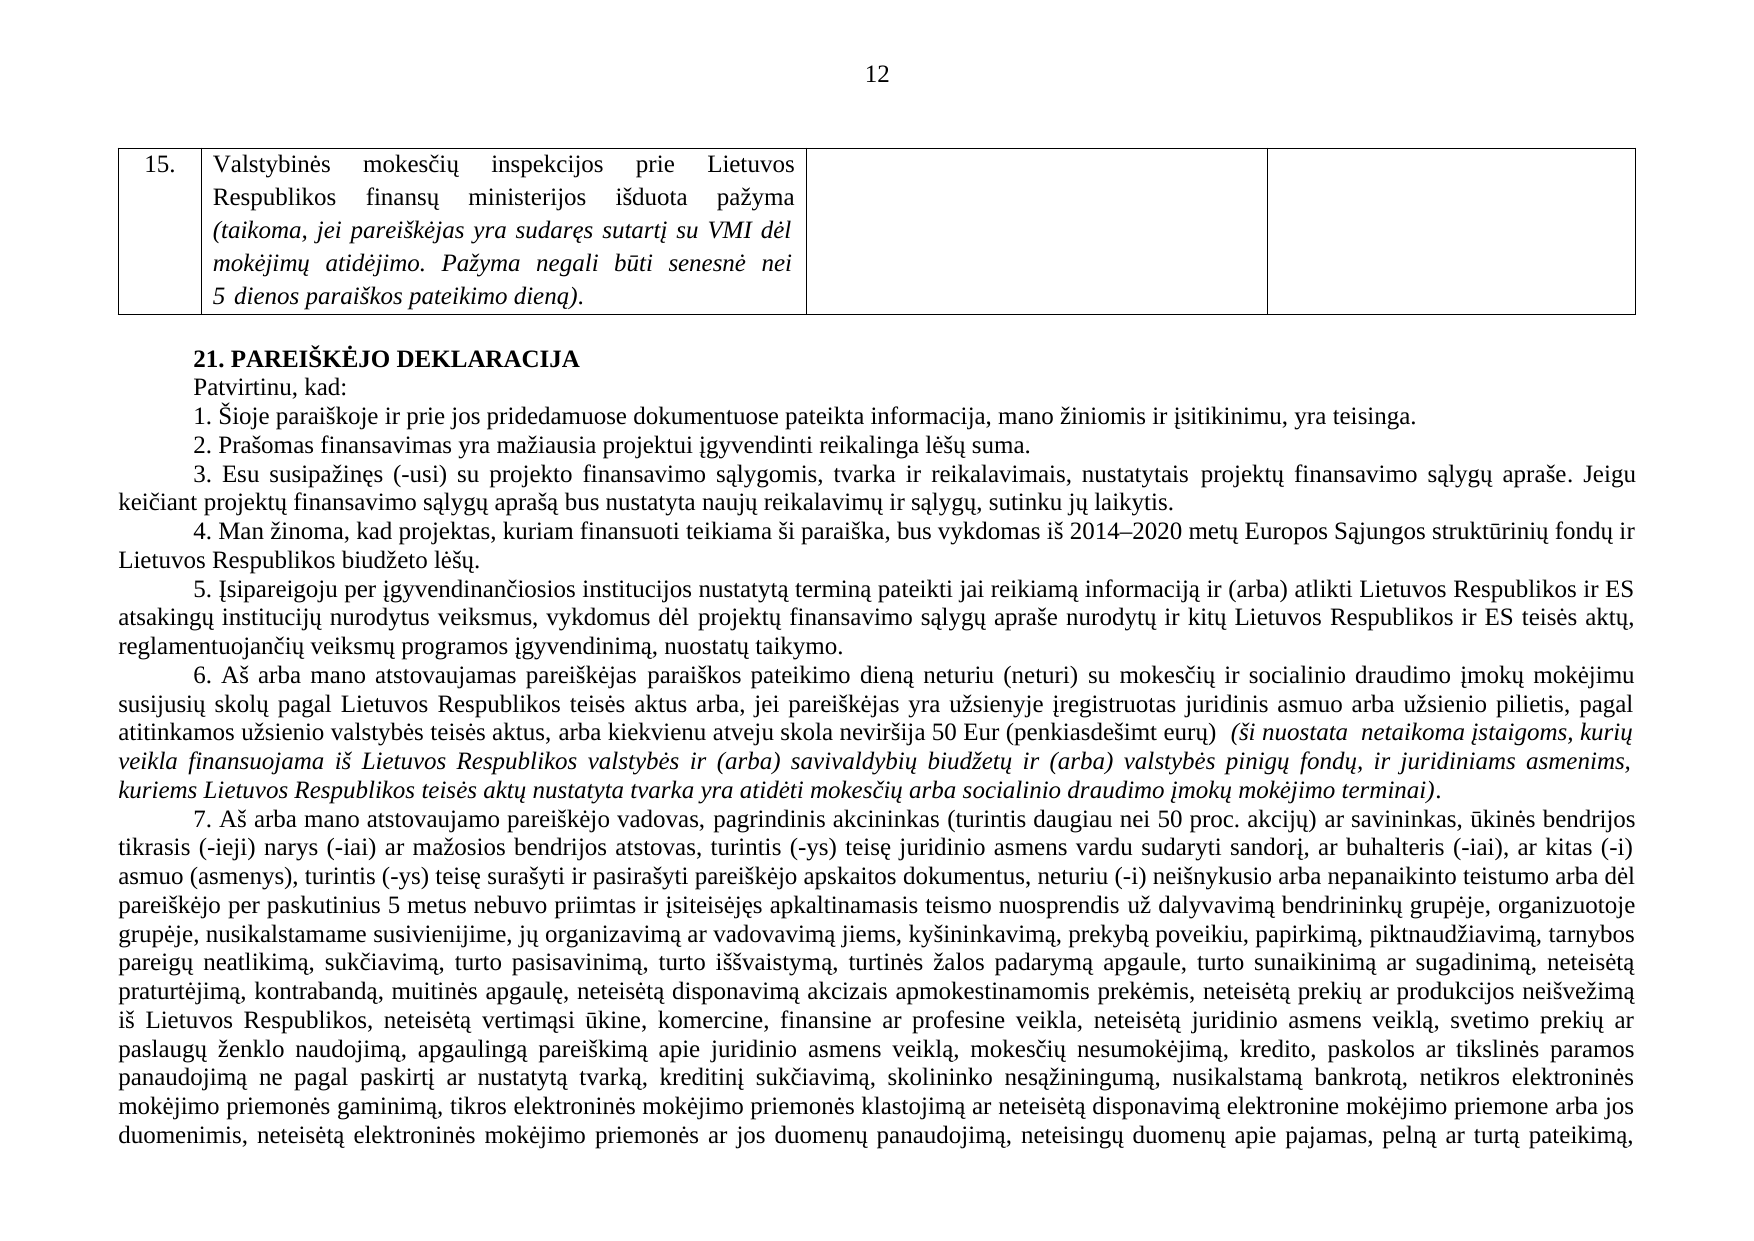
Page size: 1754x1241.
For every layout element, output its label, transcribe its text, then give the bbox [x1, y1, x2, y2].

text 3. Esu susipažinęs (-usi) su projekto finansavimo sąlygomis, tvarka ir reikalavimais, nustatytais projektų finansavimo sąlygų apraše. Jeigu keičiant projektų finansavimo sąlygų aprašą bus nustatyta naujų reikalavimų ir sąlygų, sutinku jų laikytis. [118, 459, 1636, 516]
table_cell [807, 149, 1267, 314]
text 21. PAREIŠKĖJO DEKLARACIJA [118, 344, 1636, 372]
table_cell Valstybinės mokesčių inspekcijos prie Lietuvos Respublikos finansų ministerijos išduota pažyma (taikoma, jei pareiškėjas yra sudaręs sutartį su VMI dėl mokėjimų atidėjimo. Pažyma negali būti senesnė nei 5 dienos paraiškos pateikimo dieną). [202, 149, 806, 314]
text 2. Prašomas finansavimas yra mažiausia projektui įgyvendinti reikalinga lėšų suma. [118, 430, 1636, 459]
text 1. Šioje paraiškoje ir prie jos pridedamuose dokumentuose pateikta informacija, mano žiniomis ir įsitikinimu, yra teisinga. [118, 401, 1636, 430]
table_cell 15. [119, 149, 201, 314]
table_cell [1268, 149, 1635, 314]
text 4. Man žinoma, kad projektas, kuriam finansuoti teikiama ši paraiška, bus vykdomas iš 2014–2020 metų Europos Sąjungos struktūrinių fondų ir Lietuvos Respublikos biudžeto lėšų. [118, 516, 1636, 574]
text 5. Įsipareigoju per įgyvendinančiosios institucijos nustatytą terminą pateikti jai reikiamą informaciją ir (arba) atlikti Lietuvos Respublikos ir ES atsakingų institucijų nurodytus veiksmus, vykdomus dėl projektų finansavimo sąlygų apraše nurodytų ir kitų Lietuvos Respublikos ir ES teisės aktų, reglamentuojančių veiksmų programos įgyvendinimą, nuostatų taikymo. [118, 574, 1636, 660]
text 6. Aš arba mano atstovaujamas pareiškėjas paraiškos pateikimo dieną neturiu (neturi) su mokesčių ir socialinio draudimo įmokų mokėjimu susijusių skolų pagal Lietuvos Respublikos teisės aktus arba, jei pareiškėjas yra užsienyje įregistruotas juridinis asmuo arba užsienio pilietis, pagal atitinkamos užsienio valstybės teisės aktus, arba kiekvienu atveju skola neviršija 50 Eur (penkiasdešimt eurų) (ši nuostata netaikoma įstaigoms, kurių veikla finansuojama iš Lietuvos Respublikos valstybės ir (arba) savivaldybių biudžetų ir (arba) valstybės pinigų fondų, ir juridiniams asmenims, kuriems Lietuvos Respublikos teisės aktų nustatyta tvarka yra atidėti mokesčių arba socialinio draudimo įmokų mokėjimo terminai). [118, 660, 1636, 804]
text Patvirtinu, kad: [118, 372, 1636, 401]
text 7. Aš arba mano atstovaujamo pareiškėjo vadovas, pagrindinis akcininkas (turintis daugiau nei 50 proc. akcijų) ar savininkas, ūkinės bendrijos tikrasis (-ieji) narys (-iai) ar mažosios bendrijos atstovas, turintis (-ys) teisę juridinio asmens vardu sudaryti sandorį, ar buhalteris (-iai), ar kitas (-i) asmuo (asmenys), turintis (-ys) teisę surašyti ir pasirašyti pareiškėjo apskaitos dokumentus, neturiu (-i) neišnykusio arba nepanaikinto teistumo arba dėl pareiškėjo per paskutinius 5 metus nebuvo priimtas ir įsiteisėjęs apkaltinamasis teismo nuosprendis už dalyvavimą bendrininkų grupėje, organizuotoje grupėje, nusikalstamame susivienijime, jų organizavimą ar vadovavimą jiems, kyšininkavimą, prekybą poveikiu, papirkimą, piktnaudžiavimą, tarnybos pareigų neatlikimą, sukčiavimą, turto pasisavinimą, turto iššvaistymą, turtinės žalos padarymą apgaule, turto sunaikinimą ar sugadinimą, neteisėtą praturtėjimą, kontrabandą, muitinės apgaulę, neteisėtą disponavimą akcizais apmokestinamomis prekėmis, neteisėtą prekių ar produkcijos neišvežimą iš Lietuvos Respublikos, neteisėtą vertimąsi ūkine, komercine, finansine ar profesine veikla, neteisėtą juridinio asmens veiklą, svetimo prekių ar paslaugų ženklo naudojimą, apgaulingą pareiškimą apie juridinio asmens veiklą, mokesčių nesumokėjimą, kredito, paskolos ar tikslinės paramos panaudojimą ne pagal paskirtį ar nustatytą tvarką, kreditinį sukčiavimą, skolininko nesąžiningumą, nusikalstamą bankrotą, netikros elektroninės mokėjimo priemonės gaminimą, tikros elektroninės mokėjimo priemonės klastojimą ar neteisėtą disponavimą elektronine mokėjimo priemone arba jos duomenimis, neteisėtą elektroninės mokėjimo priemonės ar jos duomenų panaudojimą, neteisingų duomenų apie pajamas, pelną ar turtą pateikimą, [118, 804, 1636, 1149]
